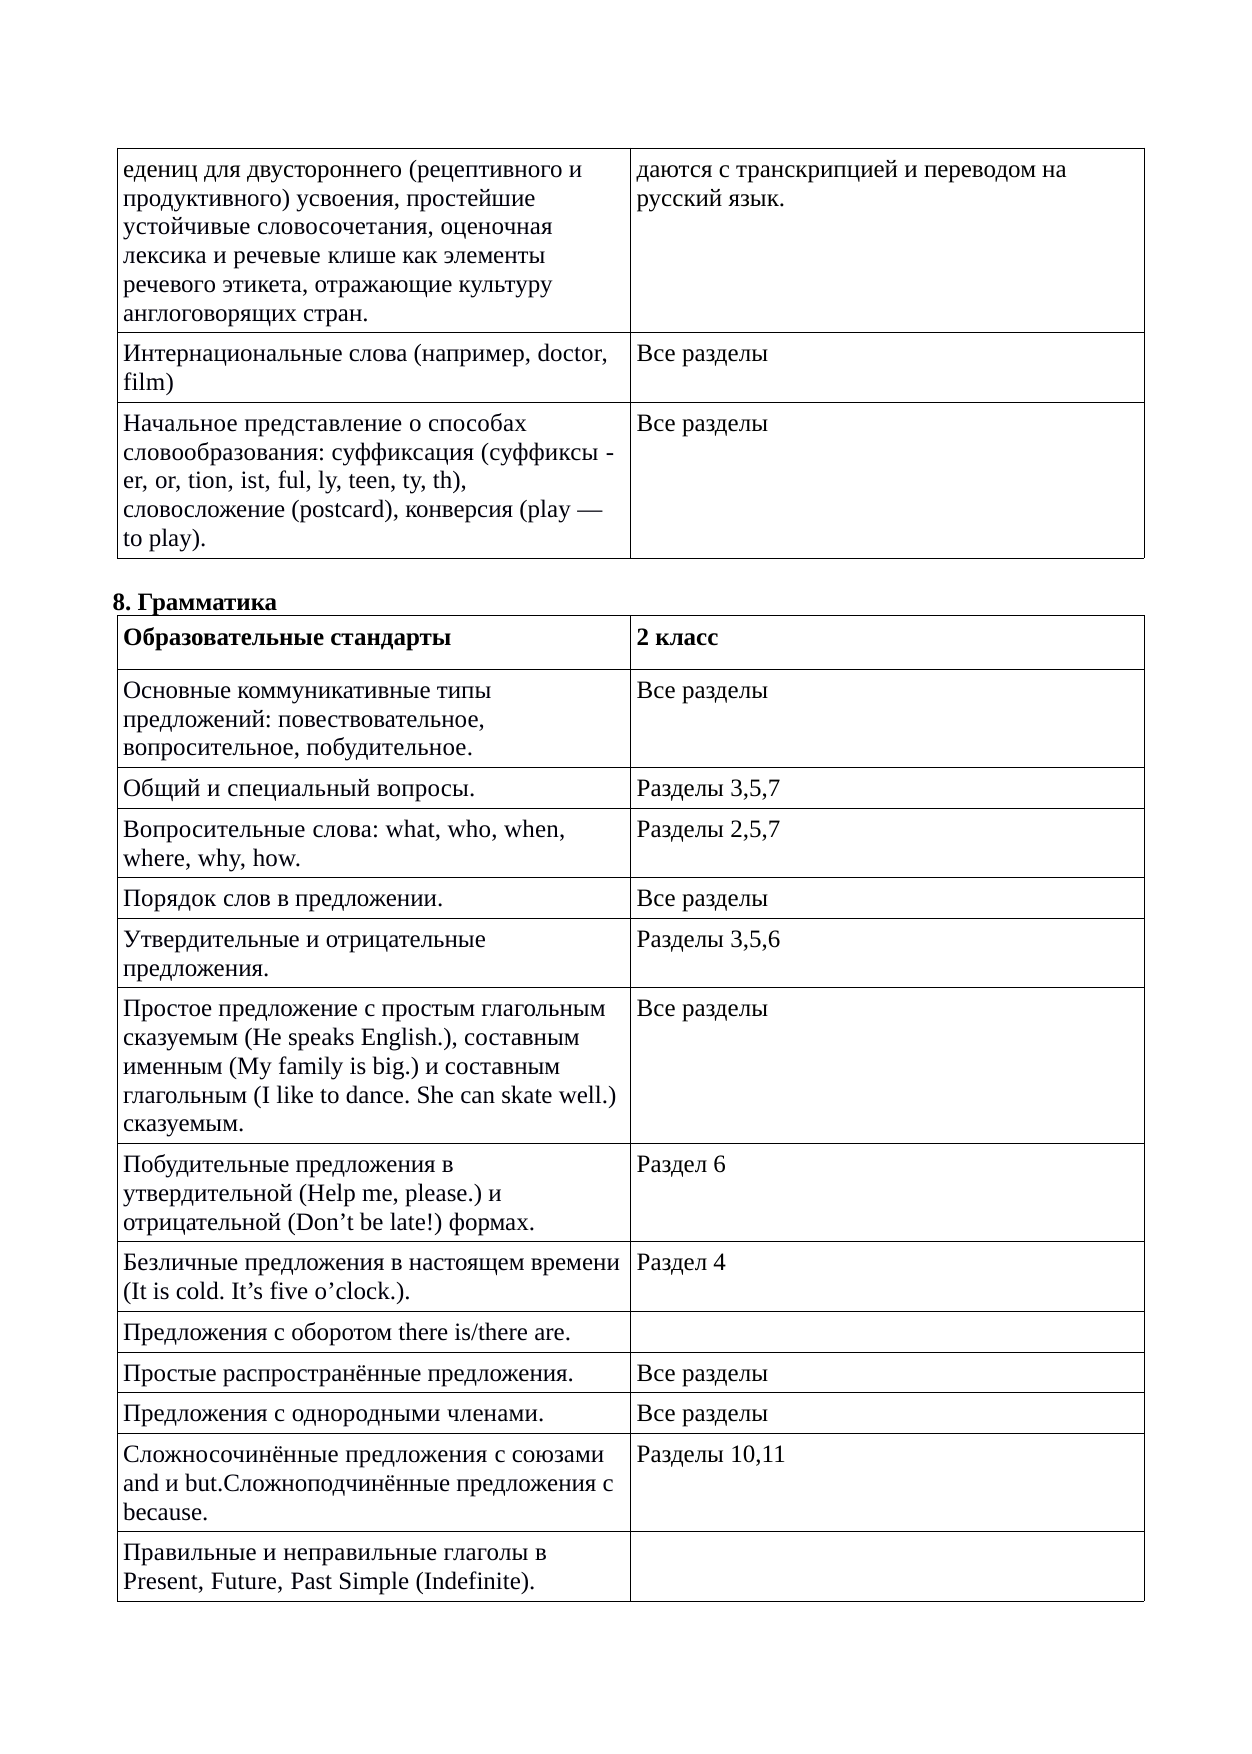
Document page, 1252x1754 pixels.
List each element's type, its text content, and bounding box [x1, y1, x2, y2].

table_cell Сложносочинённые предложения с союзами and и but.Сложноподчинённые предложения с because. [118, 1434, 630, 1531]
table_cell Разделы 3,5,7 [631, 768, 1144, 808]
table_cell [631, 1532, 1144, 1601]
table_cell Интернациональные слова (например, doctor, film) [118, 333, 630, 402]
table_cell Начальное представление о способах словообразования: суффиксация (суффиксы ­er, ­or, ­tion, ­ist, ­ful, ­ly, ­teen, ­ty, ­th), словосложение (postcard), конверсия (play — to play). [118, 403, 630, 557]
table_cell Порядок слов в предложении. [118, 878, 630, 918]
table_cell Разделы 3,5,6 [631, 919, 1144, 987]
table_cell даются с транскрипцией и переводом на русский язык. [631, 149, 1144, 332]
table_cell Безличные предложения в настоящем времени (It is cold. It’s five o’clock.). [118, 1242, 630, 1311]
table_cell Все разделы [631, 670, 1144, 767]
table_cell Вопросительные слова: what, who, when, where, why, how. [118, 809, 630, 877]
table_cell Разделы 2,5,7 [631, 809, 1144, 877]
table_cell Предложения с однородными членами. [118, 1393, 630, 1433]
table_cell Побудительные предложения в утвердительной (Help me, please.) и отрицательной (Don’t be late!) формах. [118, 1144, 630, 1241]
table_cell Разделы 10,11 [631, 1434, 1144, 1531]
table_cell Основные коммуникативные типы предложений: повествовательное, вопросительное, побудительное. [118, 670, 630, 767]
table_cell Общий и специальный вопросы. [118, 768, 630, 808]
table_header Образовательные стандарты [118, 616, 630, 669]
text 8. Грамматика [112, 587, 1139, 615]
table_cell Все разделы [631, 403, 1144, 557]
table_cell едениц для двустороннего (рецептивного и продуктивного) усвоения, простейшие устойчивые словосочетания, оценочная лексика и речевые клише как элементы речевого этикета, отражающие культуру англоговорящих стран. [118, 149, 630, 332]
table_cell Все разделы [631, 333, 1144, 402]
table_cell Раздел 4 [631, 1242, 1144, 1311]
table_cell Утвердительные и отрицательные предложения. [118, 919, 630, 987]
table_cell Все разделы [631, 1393, 1144, 1433]
table_header 2 класс [631, 616, 1144, 669]
table_cell Простое предложение с простым глагольным сказуемым (He speaks English.), составным именным (My family is big.) и составным глагольным (I like to dance. She can skate well.) сказуемым. [118, 988, 630, 1143]
table_cell [631, 1312, 1144, 1351]
table_cell Предложения с оборотом there is/there are. [118, 1312, 630, 1351]
table_cell Раздел 6 [631, 1144, 1144, 1241]
table_cell Простые распространённые предложения. [118, 1353, 630, 1392]
table_cell Все разделы [631, 988, 1144, 1143]
table_cell Все разделы [631, 878, 1144, 918]
table_cell Все разделы [631, 1353, 1144, 1392]
table_cell Правильные и неправильные глаголы в Present, Future, Past Simple (Indefinite). [118, 1532, 630, 1601]
